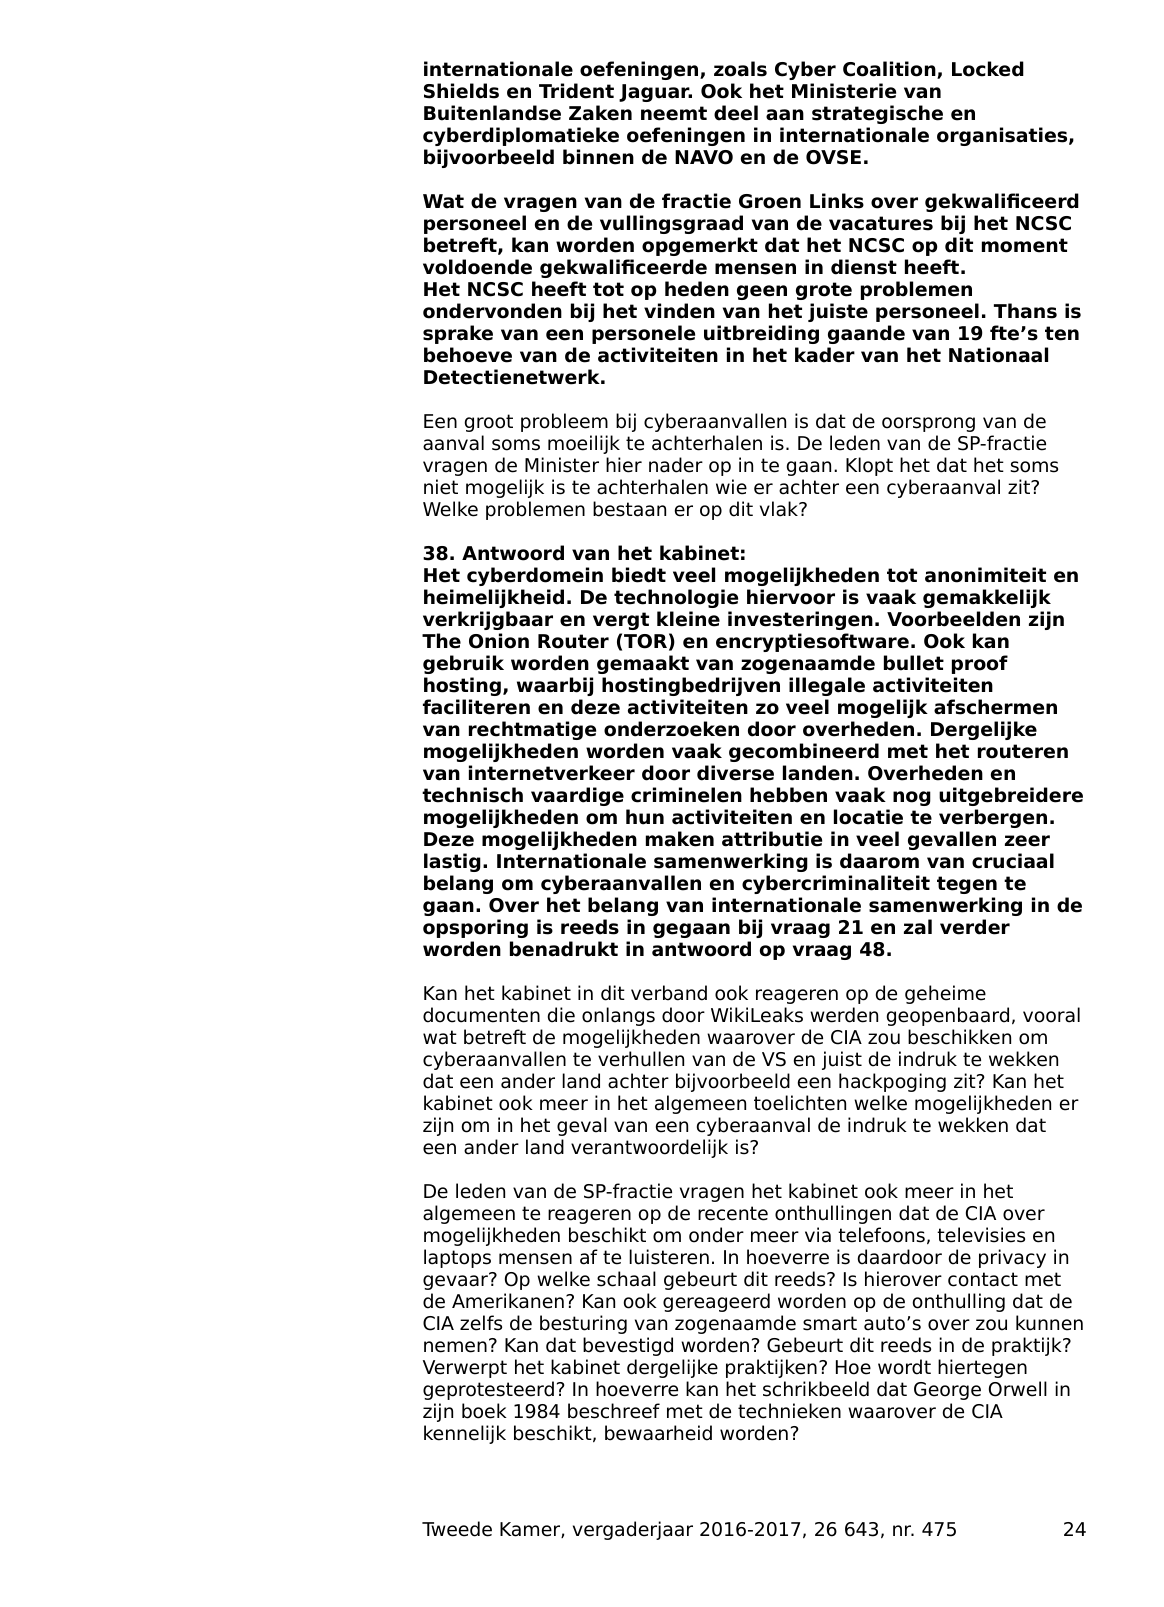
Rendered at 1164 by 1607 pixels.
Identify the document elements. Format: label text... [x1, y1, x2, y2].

text Het cyberdomein biedt veel mogelijkheden tot anonimiteit en heimelijkheid. De technologie hiervoor is vaak gemakkelijk verkrijgbaar en vergt kleine investeringen. Voorbeelden zijn The Onion Router (TOR) en encryptiesoftware. Ook kan gebruik worden gemaakt van zogenaamde bullet proof hosting, waarbij hostingbedrijven illegale activiteiten faciliteren en deze activiteiten zo veel mogelijk afschermen van rechtmatige onderzoeken door overheden. Dergelijke mogelijkheden worden vaak gecombineerd met het routeren van internetverkeer door diverse landen. Overheden en technisch vaardige criminelen hebben vaak nog uitgebreidere mogelijkheden om hun activiteiten en locatie te verbergen. Deze mogelijkheden maken attributie in veel gevallen zeer lastig. Internationale samenwerking is daarom van cruciaal belang om cyberaanvallen en cybercriminaliteit tegen te gaan. Over het belang van internationale samenwerking in de opsporing is reeds in gegaan bij vraag 21 en zal verder worden benadrukt in antwoord op vraag 48. [422, 565, 1087, 961]
text Het NCSC heeft tot op heden geen grote problemen ondervonden bij het vinden van het juiste personeel. Thans is sprake van een personele uitbreiding gaande van 19 fte’s ten behoeve van de activiteiten in het kader van het Nationaal Detectienetwerk. [422, 279, 1087, 389]
text De leden van de SP-fractie vragen het kabinet ook meer in het algemeen te reageren op de recente onthullingen dat de CIA over mogelijkheden beschikt om onder meer via telefoons, televisies en laptops mensen af te luisteren. In hoeverre is daardoor de privacy in gevaar? Op welke schaal gebeurt dit reeds? Is hierover contact met de Amerikanen? Kan ook gereageerd worden op de onthulling dat de CIA zelfs de besturing van zogenaamde smart auto’s over zou kunnen nemen? Kan dat bevestigd worden? Gebeurt dit reeds in de praktijk? Verwerpt het kabinet dergelijke praktijken? Hoe wordt hiertegen geprotesteerd? In hoeverre kan het schrikbeeld dat George Orwell in zijn boek 1984 beschreef met de technieken waarover de CIA kennelijk beschikt, bewaarheid worden? [422, 1181, 1087, 1445]
text 38. Antwoord van het kabinet: [422, 543, 1087, 565]
text Een groot probleem bij cyberaanvallen is dat de oorsprong van de aanval soms moeilijk te achterhalen is. De leden van de SP-fractie vragen de Minister hier nader op in te gaan. Klopt het dat het soms niet mogelijk is te achterhalen wie er achter een cyberaanval zit? Welke problemen bestaan er op dit vlak? [422, 411, 1087, 521]
text Kan het kabinet in dit verband ook reageren op de geheime documenten die onlangs door WikiLeaks werden geopenbaard, vooral wat betreft de mogelijkheden waarover de CIA zou beschikken om cyberaanvallen te verhullen van de VS en juist de indruk te wekken dat een ander land achter bijvoorbeeld een hackpoging zit? Kan het kabinet ook meer in het algemeen toelichten welke mogelijkheden er zijn om in het geval van een cyberaanval de indruk te wekken dat een ander land verantwoordelijk is? [422, 983, 1087, 1159]
text internationale oefeningen, zoals Cyber Coalition, Locked Shields en Trident Jaguar. Ook het Ministerie van Buitenlandse Zaken neemt deel aan strategische en cyberdiplomatieke oefeningen in internationale organisaties, bijvoorbeeld binnen de NAVO en de OVSE. [422, 59, 1087, 169]
text Wat de vragen van de fractie Groen Links over gekwalificeerd personeel en de vullingsgraad van de vacatures bij het NCSC betreft, kan worden opgemerkt dat het NCSC op dit moment voldoende gekwalificeerde mensen in dienst heeft. [422, 191, 1087, 279]
